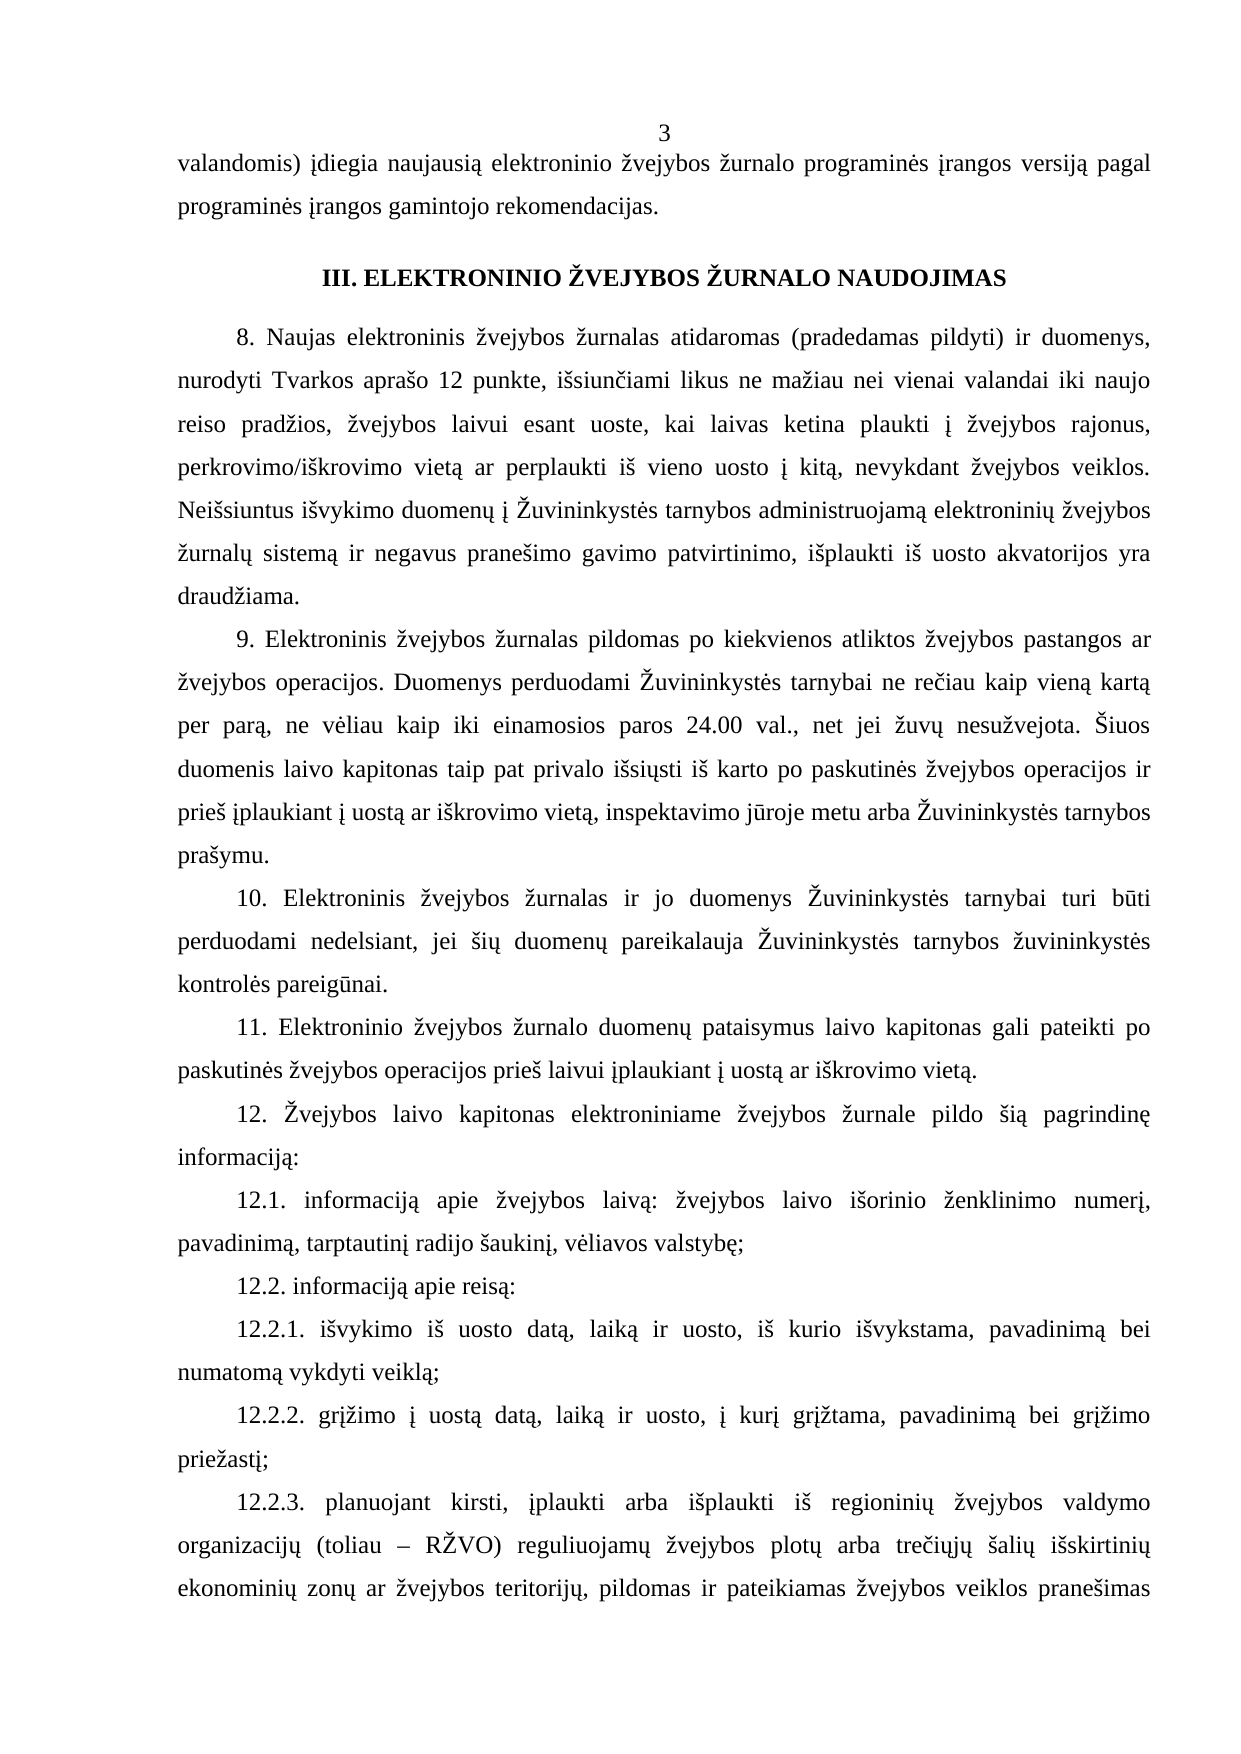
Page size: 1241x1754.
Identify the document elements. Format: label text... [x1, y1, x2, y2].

text 12.1. informaciją apie žvejybos laivą: žvejybos laivo išorinio ženklinimo numerį, pavadinimą, tarptautinį radijo šaukinį, vėliavos valstybę; [177, 1185, 1152, 1257]
text 10. Elektroninis žvejybos žurnalas ir jo duomenys Žuvininkystės tarnybai turi būti perduodami nedelsiant, jei šių duomenų pareikalauja Žuvininkystės tarnybos žuvininkystės kontrolės pareigūnai. [177, 883, 1152, 998]
text valandomis) įdiegia naujausią elektroninio žvejybos žurnalo programinės įrangos versiją pagal programinės įrangos gamintojo rekomendacijas. [177, 148, 1152, 219]
text 12.2.2. grįžimo į uostą datą, laiką ir uosto, į kurį grįžtama, pavadinimą bei grįžimo priežastį; [177, 1401, 1152, 1472]
text 12.2. informaciją apie reisą: [177, 1271, 1152, 1300]
text 11. Elektroninio žvejybos žurnalo duomenų pataisymus laivo kapitonas gali pateikti po paskutinės žvejybos operacijos prieš laivui įplaukiant į uostą ar iškrovimo vietą. [177, 1012, 1152, 1084]
text III. ELEKTRONINIO ŽVEJYBOS ŽURNALO NAUDOJIMAS [177, 263, 1152, 291]
text 12.2.1. išvykimo iš uosto datą, laiką ir uosto, iš kurio išvykstama, pavadinimą bei numatomą vykdyti veiklą; [177, 1314, 1152, 1386]
text 9. Elektroninis žvejybos žurnalas pildomas po kiekvienos atliktos žvejybos pastangos ar žvejybos operacijos. Duomenys perduodami Žuvininkystės tarnybai ne rečiau kaip vieną kartą per parą, ne vėliau kaip iki einamosios paros 24.00 val., net jei žuvų nesužvejota. Šiuos duomenis laivo kapitonas taip pat privalo išsiųsti iš karto po paskutinės žvejybos operacijos ir prieš įplaukiant į uostą ar iškrovimo vietą, inspektavimo jūroje metu arba Žuvininkystės tarnybos prašymu. [177, 624, 1152, 869]
text 12.2.3. planuojant kirsti, įplaukti arba išplaukti iš regioninių žvejybos valdymo organizacijų (toliau – RŽVO) reguliuojamų žvejybos plotų arba trečiųjų šalių išskirtinių ekonominių zonų ar žvejybos teritorijų, pildomas ir pateikiamas žvejybos veiklos pranešimas [177, 1487, 1152, 1602]
text 8. Naujas elektroninis žvejybos žurnalas atidaromas (pradedamas pildyti) ir duomenys, nurodyti Tvarkos aprašo 12 punkte, išsiunčiami likus ne mažiau nei vienai valandai iki naujo reiso pradžios, žvejybos laivui esant uoste, kai laivas ketina plaukti į žvejybos rajonus, perkrovimo/iškrovimo vietą ar perplaukti iš vieno uosto į kitą, nevykdant žvejybos veiklos. Neišsiuntus išvykimo duomenų į Žuvininkystės tarnybos administruojamą elektroninių žvejybos žurnalų sistemą ir negavus pranešimo gavimo patvirtinimo, išplaukti iš uosto akvatorijos yra draudžiama. [177, 322, 1152, 610]
text 12. Žvejybos laivo kapitonas elektroniniame žvejybos žurnale pildo šią pagrindinę informaciją: [177, 1099, 1152, 1171]
